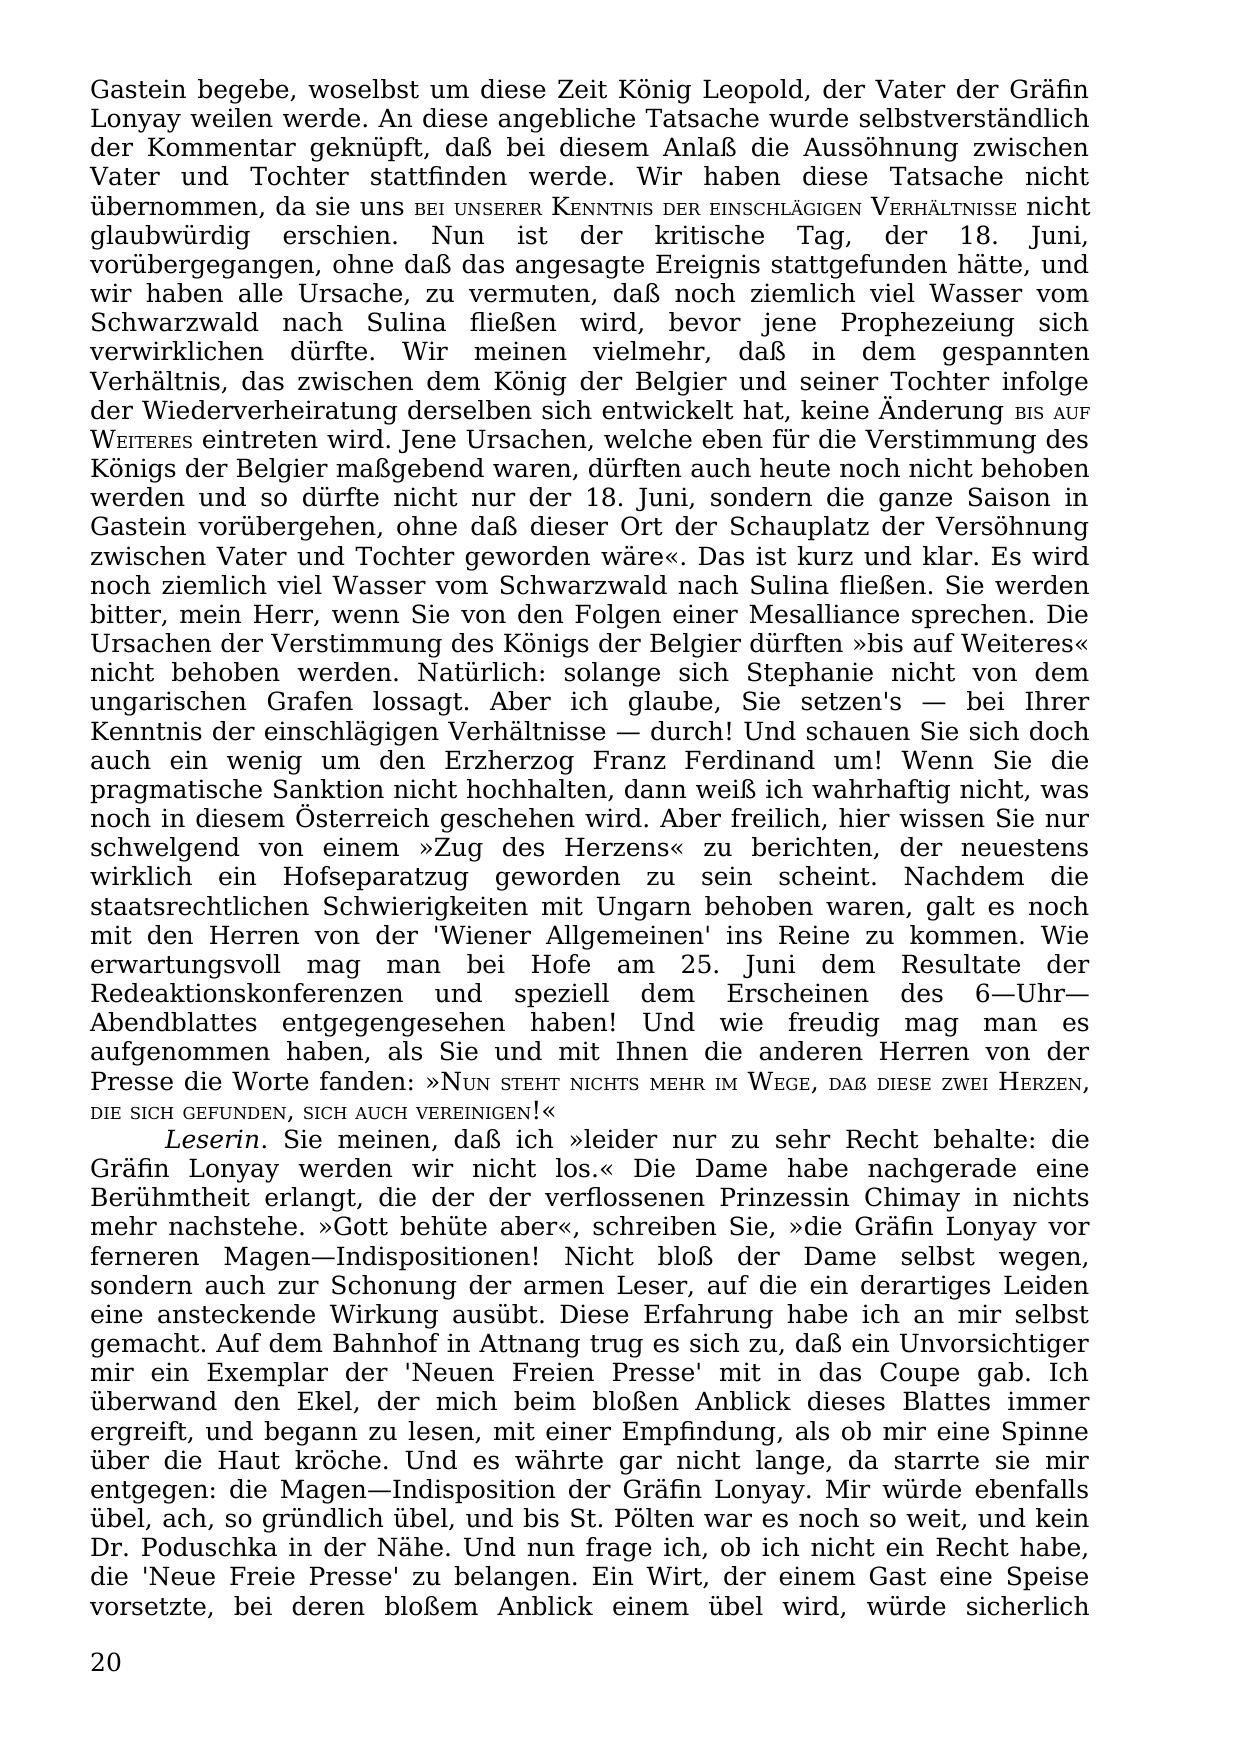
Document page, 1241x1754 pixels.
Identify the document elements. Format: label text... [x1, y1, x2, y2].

text Gastein begebe, woselbst um diese Zeit König Leopold, der Vater der Gräfin Lonyay weilen werde. An diese angebliche Tatsache wurde selbstverständlich der Kommentar geknüpft, daß bei diesem Anlaß die Aussöhnung zwischen Vater und Tochter stattfinden werde. Wir haben diese Tatsache nicht übernommen, da sie uns bei unserer Kenntnis der einschlägigen Verhältnisse nicht glaubwürdig erschien. Nun ist der kritische Tag, der 18. Juni, vorübergegangen, ohne daß das angesagte Ereignis stattgefunden hätte, und wir haben alle Ursache, zu vermuten, daß noch ziemlich viel Wasser vom Schwarzwald nach Sulina fließen wird, bevor jene Prophezeiung sich verwirklichen dürfte. Wir meinen vielmehr, daß in dem gespannten Verhältnis, das zwischen dem König der Belgier und seiner Tochter infolge der Wiederverheiratung derselben sich entwickelt hat, keine Änderung bis auf Weiteres eintreten wird. Jene Ursachen, welche eben für die Verstimmung des Königs der Belgier maßgebend waren, dürften auch heute noch nicht behoben werden und so dürfte nicht nur der 18. Juni, sondern die ganze Saison in Gastein vorübergehen, ohne daß dieser Ort der Schauplatz der Versöhnung zwischen Vater und Tochter geworden wäre«. Das ist kurz und klar. Es wird noch ziemlich viel Wasser vom Schwarzwald nach Sulina fließen. Sie werden bitter, mein Herr, wenn Sie von den Folgen einer Mesalliance sprechen. Die Ursachen der Verstimmung des Königs der Belgier dürften »bis auf Weiteres« nicht behoben werden. Natürlich: solange sich Stephanie nicht von dem ungarischen Grafen lossagt. Aber ich glaube, Sie setzen's — bei Ihrer Kenntnis der einschlägigen Verhältnisse — durch! Und schauen Sie sich doch auch ein wenig um den Erzherzog Franz Ferdinand um! Wenn Sie die pragmatische Sanktion nicht hochhalten, dann weiß ich wahrhaftig nicht, was noch in diesem Österreich geschehen wird. Aber freilich, hier wissen Sie nur schwelgend von einem »Zug des Herzens« zu berichten, der neuestens wirklich ein Hofseparatzug geworden zu sein scheint. Nachdem die staatsrechtlichen Schwierigkeiten mit Ungarn behoben waren, galt es noch mit den Herren von der 'Wiener Allgemeinen' ins Reine zu kommen. Wie erwartungsvoll mag man bei Hofe am 25. Juni dem Resultate der Redeaktionskonferenzen und speziell dem Erscheinen des 6—Uhr—Abendblattes entgegengesehen haben! Und wie freudig mag man es aufgenommen haben, als Sie und mit Ihnen die anderen Herren von der Presse die Worte fanden: »Nun steht nichts mehr im Wege, daß diese zwei Herzen, die sich gefunden, sich auch vereinigen!« [90, 75, 1091, 1125]
text Leserin. Sie meinen, daß ich »leider nur zu sehr Recht behalte: die Gräfin Lonyay werden wir nicht los.« Die Dame habe nachgerade eine Berühmtheit erlangt, die der der verflossenen Prinzessin Chimay in nichts mehr nachstehe. »Gott behüte aber«, schreiben Sie, »die Gräfin Lonyay vor ferneren Magen—Indispositionen! Nicht bloß der Dame selbst wegen, sondern auch zur Schonung der armen Leser, auf die ein derartiges Leiden eine ansteckende Wirkung ausübt. Diese Erfahrung habe ich an mir selbst gemacht. Auf dem Bahnhof in Attnang trug es sich zu, daß ein Unvorsichtiger mir ein Exemplar der 'Neuen Freien Presse' mit in das Coupe gab. Ich überwand den Ekel, der mich beim bloßen Anblick dieses Blattes immer ergreift, und begann zu lesen, mit einer Empfindung, als ob mir eine Spinne über die Haut kröche. Und es währte gar nicht lange, da starrte sie mir entgegen: die Magen—Indisposition der Gräfin Lonyay. Mir würde ebenfalls übel, ach, so gründlich übel, und bis St. Pölten war es noch so weit, und kein Dr. Poduschka in der Nähe. Und nun frage ich, ob ich nicht ein Recht habe, die 'Neue Freie Presse' zu belangen. Ein Wirt, der einem Gast eine Speise vorsetzte, bei deren bloßem Anblick einem übel wird, würde sicherlich [90, 1125, 1091, 1621]
